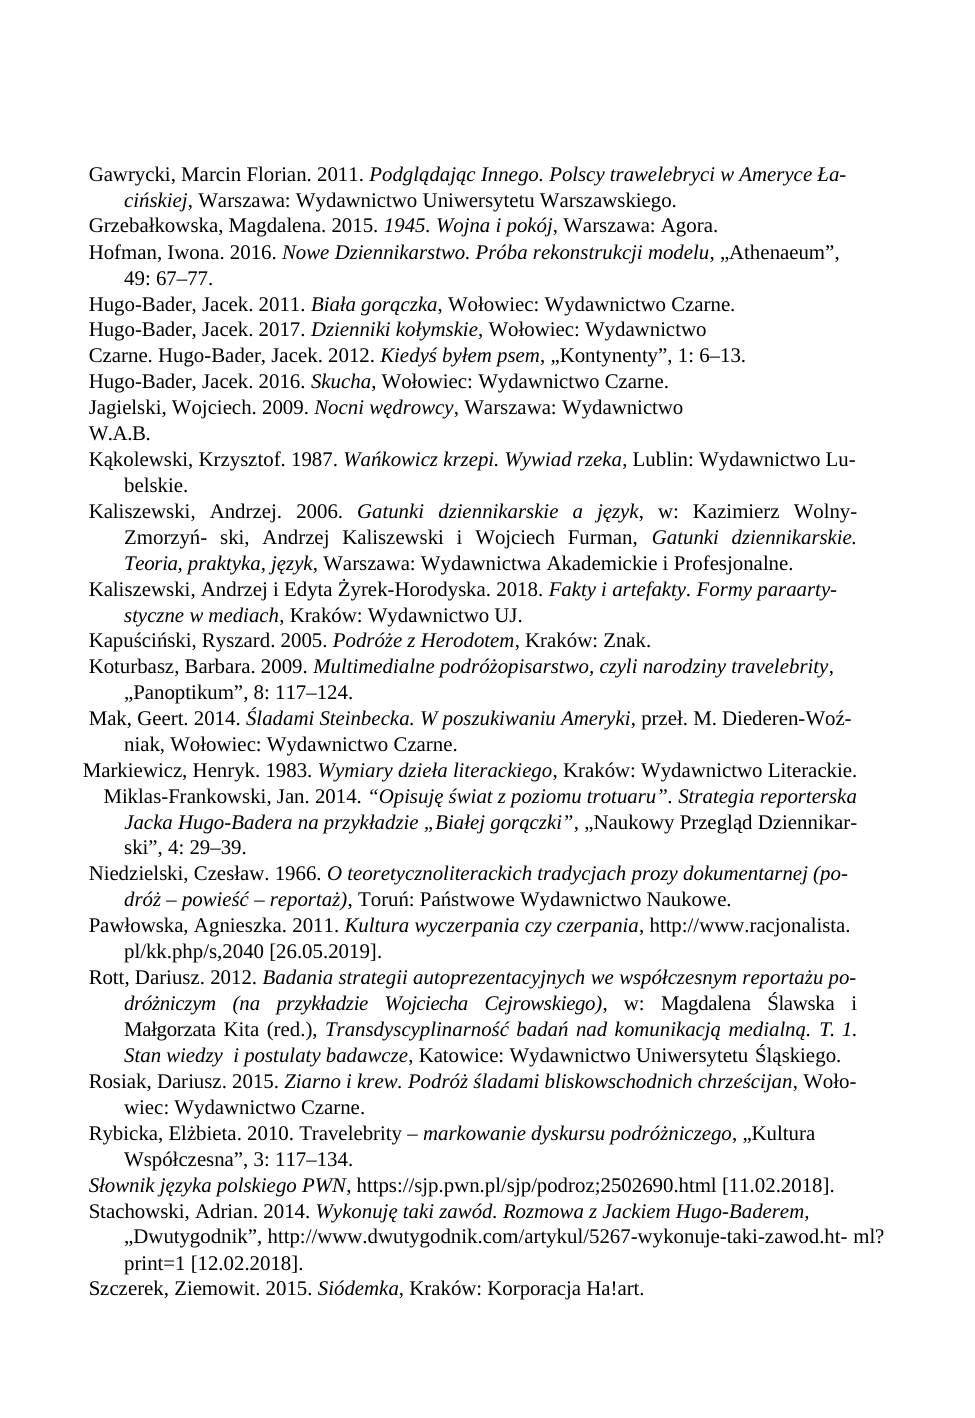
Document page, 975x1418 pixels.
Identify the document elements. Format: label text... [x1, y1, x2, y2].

text „Dwutygodnik”, http://www.dwutygodnik.com/artykul/5267-wykonuje-taki-zawod.ht- ml?print=1 [12.02.2018]. [124, 1224, 898, 1274]
text Rybicka, Elżbieta. 2010. Travelebrity – markowanie dyskursu podróżniczego, „Kultura Współczesna”, 3: 117–134. [88, 1121, 898, 1171]
text Kaliszewski, Andrzej i Edyta Żyrek-Horodyska. 2018. Fakty i artefakty. Formy paraarty- styczne w mediach, Kraków: Wydawnictwo UJ. [88, 577, 858, 627]
text Hofman, Iwona. 2016. Nowe Dziennikarstwo. Próba rekonstrukcji modelu, „Athenaeum”, 49: 67–77. [88, 239, 858, 289]
text Szczerek, Ziemowit. 2015. Siódemka, Kraków: Korporacja Ha!art. [88, 1276, 898, 1300]
text Kąkolewski, Krzysztof. 1987. Wańkowicz krzepi. Wywiad rzeka, Lublin: Wydawnictwo Lu- belskie. [88, 447, 858, 497]
text ski”, 4: 29–39. [124, 836, 898, 859]
text Słownik języka polskiego PWN, https://sjp.pwn.pl/sjp/podroz;2502690.html [11.02.2018]. Stachowski, Adrian. 2014. Wykonuję taki zawód. Rozmowa z Jackiem Hugo-Baderem, [88, 1173, 898, 1223]
text Grzebałkowska, Magdalena. 2015. 1945. Wojna i pokój, Warszawa: Agora. [88, 214, 898, 237]
text Mak, Geert. 2014. Śladami Steinbecka. W poszukiwaniu Ameryki, przeł. M. Diederen-Woź- niak, Wołowiec: Wydawnictwo Czarne. [88, 706, 858, 756]
text Pawłowska, Agnieszka. 2011. Kultura wyczerpania czy czerpania, http://www.racjonalista. pl/kk.php/s,2040 [26.05.2019]. [88, 913, 898, 963]
text Hugo-Bader, Jacek. 2016. Skucha, Wołowiec: Wydawnictwo Czarne. Jagielski, Wojciech. 2009. Nocni wędrowcy, Warszawa: Wydawnictwo W.A.B. [88, 369, 748, 445]
text Koturbasz, Barbara. 2009. Multimedialne podróżopisarstwo, czyli narodziny travelebrity, [88, 654, 898, 678]
text Hugo-Bader, Jacek. 2011. Biała gorączka, Wołowiec: Wydawnictwo Czarne. Hugo-Bader, Jacek. 2017. Dzienniki kołymskie, Wołowiec: Wydawnictwo Czarne. Hugo-Bader, Jacek. 2012. Kiedyś byłem psem, „Kontynenty”, 1: 6–13. [88, 291, 776, 367]
text Rott, Dariusz. 2012. Badania strategii autoprezentacyjnych we współczesnym reportażu po- dróżniczym (na przykładzie Wojciecha Cejrowskiego), w: Magdalena Ślawska i Małgorzata Kita (red.), Transdyscyplinarność badań nad komunikacją medialną. T. 1. Stan wiedzy i postulaty badawcze, Katowice: Wydawnictwo Uniwersytetu Śląskiego. [88, 965, 857, 1067]
text Kaliszewski, Andrzej. 2006. Gatunki dziennikarskie a język, w: Kazimierz Wolny-Zmorzyń- ski, Andrzej Kaliszewski i Wojciech Furman, Gatunki dziennikarskie. Teoria, praktyka, język, Warszawa: Wydawnictwa Akademickie i Profesjonalne. [88, 499, 857, 575]
text Markiewicz, Henryk. 1983. Wymiary dzieła literackiego, Kraków: Wydawnictwo Literackie. Miklas-Frankowski, Jan. 2014. “Opisuję świat z poziomu trotuaru”. Strategia reporterska Jacka Hugo-Badera na przykładzie „Białej gorączki”, „Naukowy Przegląd Dziennikar- [81, 758, 857, 834]
text Niedzielski, Czesław. 1966. O teoretycznoliterackich tradycjach prozy dokumentarnej (po- dróż – powieść – reportaż), Toruń: Państwowe Wydawnictwo Naukowe. [88, 861, 858, 911]
text Rosiak, Dariusz. 2015. Ziarno i krew. Podróż śladami bliskowschodnich chrześcijan, Woło- wiec: Wydawnictwo Czarne. [88, 1069, 858, 1119]
text Gawrycki, Marcin Florian. 2011. Podglądając Innego. Polscy trawelebryci w Ameryce Ła- cińskiej, Warszawa: Wydawnictwo Uniwersytetu Warszawskiego. [88, 162, 898, 212]
text „Panoptikum”, 8: 117–124. [124, 680, 898, 704]
text Kapuściński, Ryszard. 2005. Podróże z Herodotem, Kraków: Znak. [88, 629, 898, 652]
